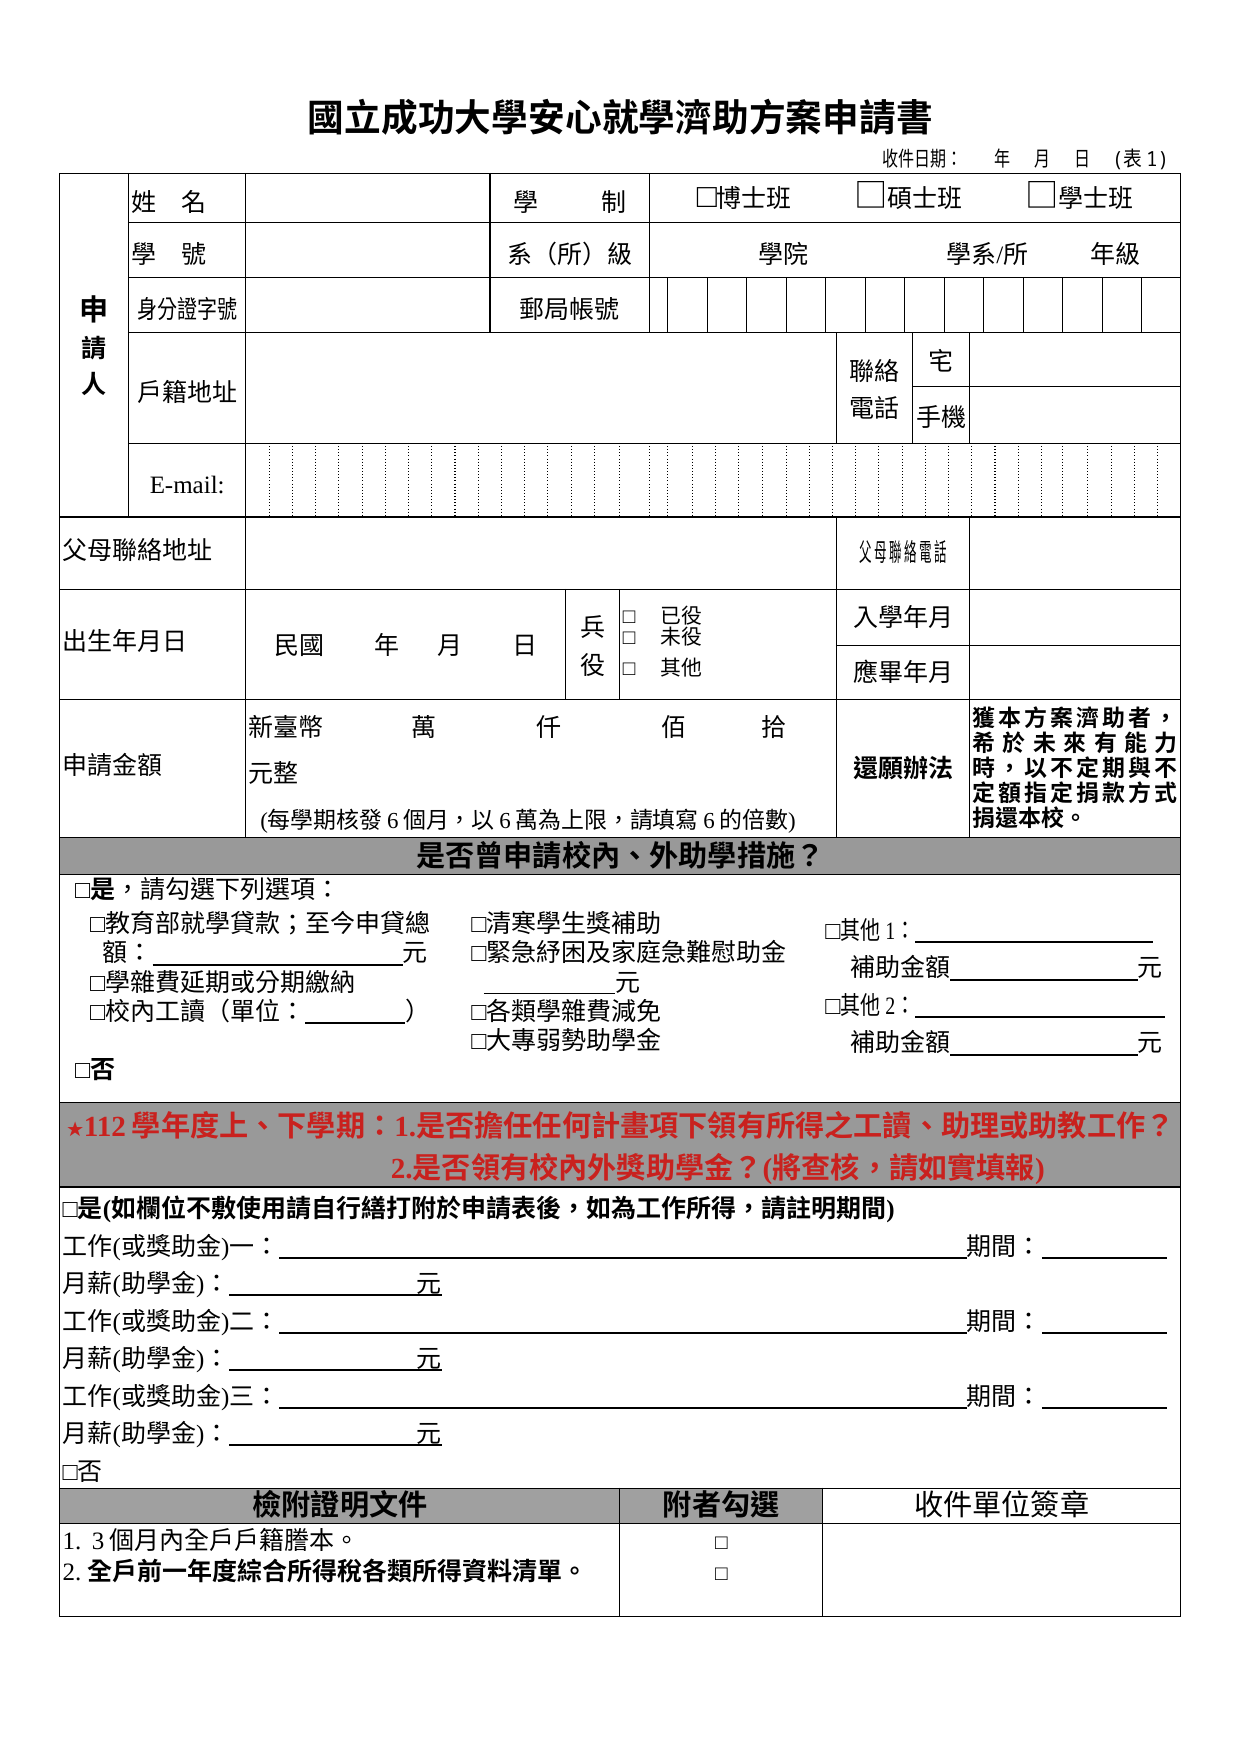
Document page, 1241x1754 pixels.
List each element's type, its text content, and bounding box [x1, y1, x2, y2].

table_cell [650, 278, 667, 332]
table_cell [787, 278, 825, 332]
table_cell 申請金額 [60, 700, 245, 837]
table_cell [1018, 444, 1041, 516]
table_cell 應畢年月 [837, 646, 969, 699]
table_cell 出生年月日 [60, 590, 245, 699]
table_cell [739, 444, 762, 516]
table_cell [970, 518, 1180, 589]
table_cell [571, 444, 594, 516]
table_cell [620, 444, 649, 516]
table_cell 1. 3個月內全戶戶籍謄本。 2. 全戶前一年度綜合所得稅各類所得資料清單。 [60, 1524, 619, 1616]
table_cell [833, 444, 856, 516]
table_cell 兵 役 [566, 590, 619, 699]
table_cell 收件單位簽章 [823, 1489, 1180, 1523]
table_cell □清寒學生獎補助 □緊急紓困及家庭急難慰助金 元 □各類學雜費減免 □大專弱勢助學金 [453, 909, 822, 1102]
table_cell [246, 223, 489, 277]
table_cell [826, 278, 865, 332]
table_cell [866, 278, 904, 332]
table_cell [1111, 444, 1134, 516]
table_header 學 制 [491, 174, 649, 222]
table_cell [649, 444, 667, 516]
table_cell □教育部就學貸款；至今申貸總 額： 元 □學雜費延期或分期繳納 □校內工讀（單位： ） □否 [60, 909, 453, 1102]
table_cell [478, 444, 501, 516]
table_cell [548, 444, 571, 516]
table_cell [970, 387, 1180, 443]
table_cell [995, 444, 1018, 516]
table_cell [786, 444, 809, 516]
table_cell 獲本方案濟助者，希於未來有能力時，以不定期與不定額指定捐款方式捐還本校。 [970, 700, 1180, 837]
table_cell 身分證字號 [129, 278, 245, 332]
table_cell [925, 444, 948, 516]
text 收件日期： 年 月 日 (表1) [44, 139, 1169, 173]
table_header 申 請 人 [60, 174, 128, 516]
table_header □博士班 □碩士班 □學士班 [650, 174, 1180, 222]
table_cell [525, 444, 548, 516]
table_cell ★112學年度上、下學期：1.是否擔任任何計畫項下領有所得之工讀、助理或助教工作？ 2.是否領有校內外獎助學金？(將查核，請如實填報) [60, 1103, 1180, 1186]
table_cell [246, 278, 489, 332]
table_cell [316, 444, 339, 516]
table_cell [269, 444, 292, 516]
table_cell [362, 444, 385, 516]
table_cell 宅 [913, 333, 969, 386]
table_cell 聯絡 電話 [837, 333, 912, 443]
table_cell [856, 444, 879, 516]
table_cell [972, 444, 995, 516]
table_cell □其他1： 補助金額 元 □其他2： 補助金額 元 [822, 909, 1180, 1102]
table_cell [970, 333, 1180, 386]
table_cell [339, 444, 362, 516]
table_cell [902, 444, 925, 516]
table_cell [945, 278, 983, 332]
table_cell 系（所）級 [491, 223, 649, 277]
table_cell [879, 444, 902, 516]
table_cell 入學年月 [837, 590, 969, 645]
table_cell 已役 未役 其他 [620, 590, 836, 699]
table_cell [1088, 444, 1111, 516]
table_cell [708, 278, 746, 332]
table_cell E-mail: [129, 444, 245, 516]
table_cell [949, 444, 972, 516]
table_cell [747, 278, 786, 332]
table_cell [246, 444, 269, 516]
table_cell 新臺幣 萬 仟 佰 拾 元整 (每學期核發6個月，以6萬為上限，請填寫6的倍數) [246, 700, 836, 837]
table_cell [246, 518, 836, 589]
table_cell □是，請勾選下列選項： [60, 875, 1180, 909]
table_cell [1024, 278, 1062, 332]
table_cell [1103, 278, 1141, 332]
table_cell [594, 444, 620, 516]
table_cell 學院 學系/所 年級 [650, 223, 1180, 277]
table_cell [385, 444, 408, 516]
table_header 姓 名 [129, 174, 245, 222]
table_cell [455, 444, 478, 516]
table_cell [1041, 444, 1063, 516]
table_cell [668, 444, 692, 516]
table_cell 父母聯絡電話 [837, 518, 969, 589]
table_cell 還願辦法 [837, 700, 969, 837]
table_cell [409, 444, 432, 516]
table_cell [984, 278, 1023, 332]
table_cell □是(如欄位不敷使用請自行繕打附於申請表後，如為工作所得，請註明期間) 工作(或獎助金)一： 期間： 月薪(助學金)： 元 工作(或獎助金)二： 期間： 月薪(助學金)： 元 工作(或獎助金)三： 期間： 月薪(助學金)： 元 □否 [60, 1188, 1180, 1487]
table_cell 學 號 [129, 223, 245, 277]
table_cell [668, 278, 707, 332]
table_cell 檢附證明文件 [60, 1489, 619, 1523]
table_cell [246, 333, 836, 443]
table_cell 郵局帳號 [491, 278, 649, 332]
table_cell [905, 278, 944, 332]
table_cell [762, 444, 786, 516]
table_cell 是否曾申請校內、外助學措施？ [60, 838, 1180, 874]
table_header [246, 174, 489, 222]
table_cell 父母聯絡地址 [60, 518, 245, 589]
table_cell [970, 590, 1180, 645]
table_cell [292, 444, 316, 516]
table_cell [809, 444, 832, 516]
table_cell [501, 444, 525, 516]
table_cell [1134, 444, 1157, 516]
table_cell [1063, 444, 1088, 516]
table_cell 附者勾選 [620, 1489, 822, 1523]
table_cell [1063, 278, 1102, 332]
table_cell [693, 444, 716, 516]
table_cell [1142, 278, 1180, 332]
table_cell [716, 444, 739, 516]
table_cell 戶籍地址 [129, 333, 245, 443]
text 國立成功大學安心就學濟助方案申請書 [59, 98, 1181, 139]
table_cell 民國 年 月 日 [246, 590, 565, 699]
table_cell □ □ [620, 1524, 822, 1616]
table_cell [823, 1524, 1180, 1616]
table_cell [432, 444, 455, 516]
table_cell [970, 646, 1180, 699]
table_cell 手機 [913, 387, 969, 443]
table_cell [1158, 444, 1180, 516]
